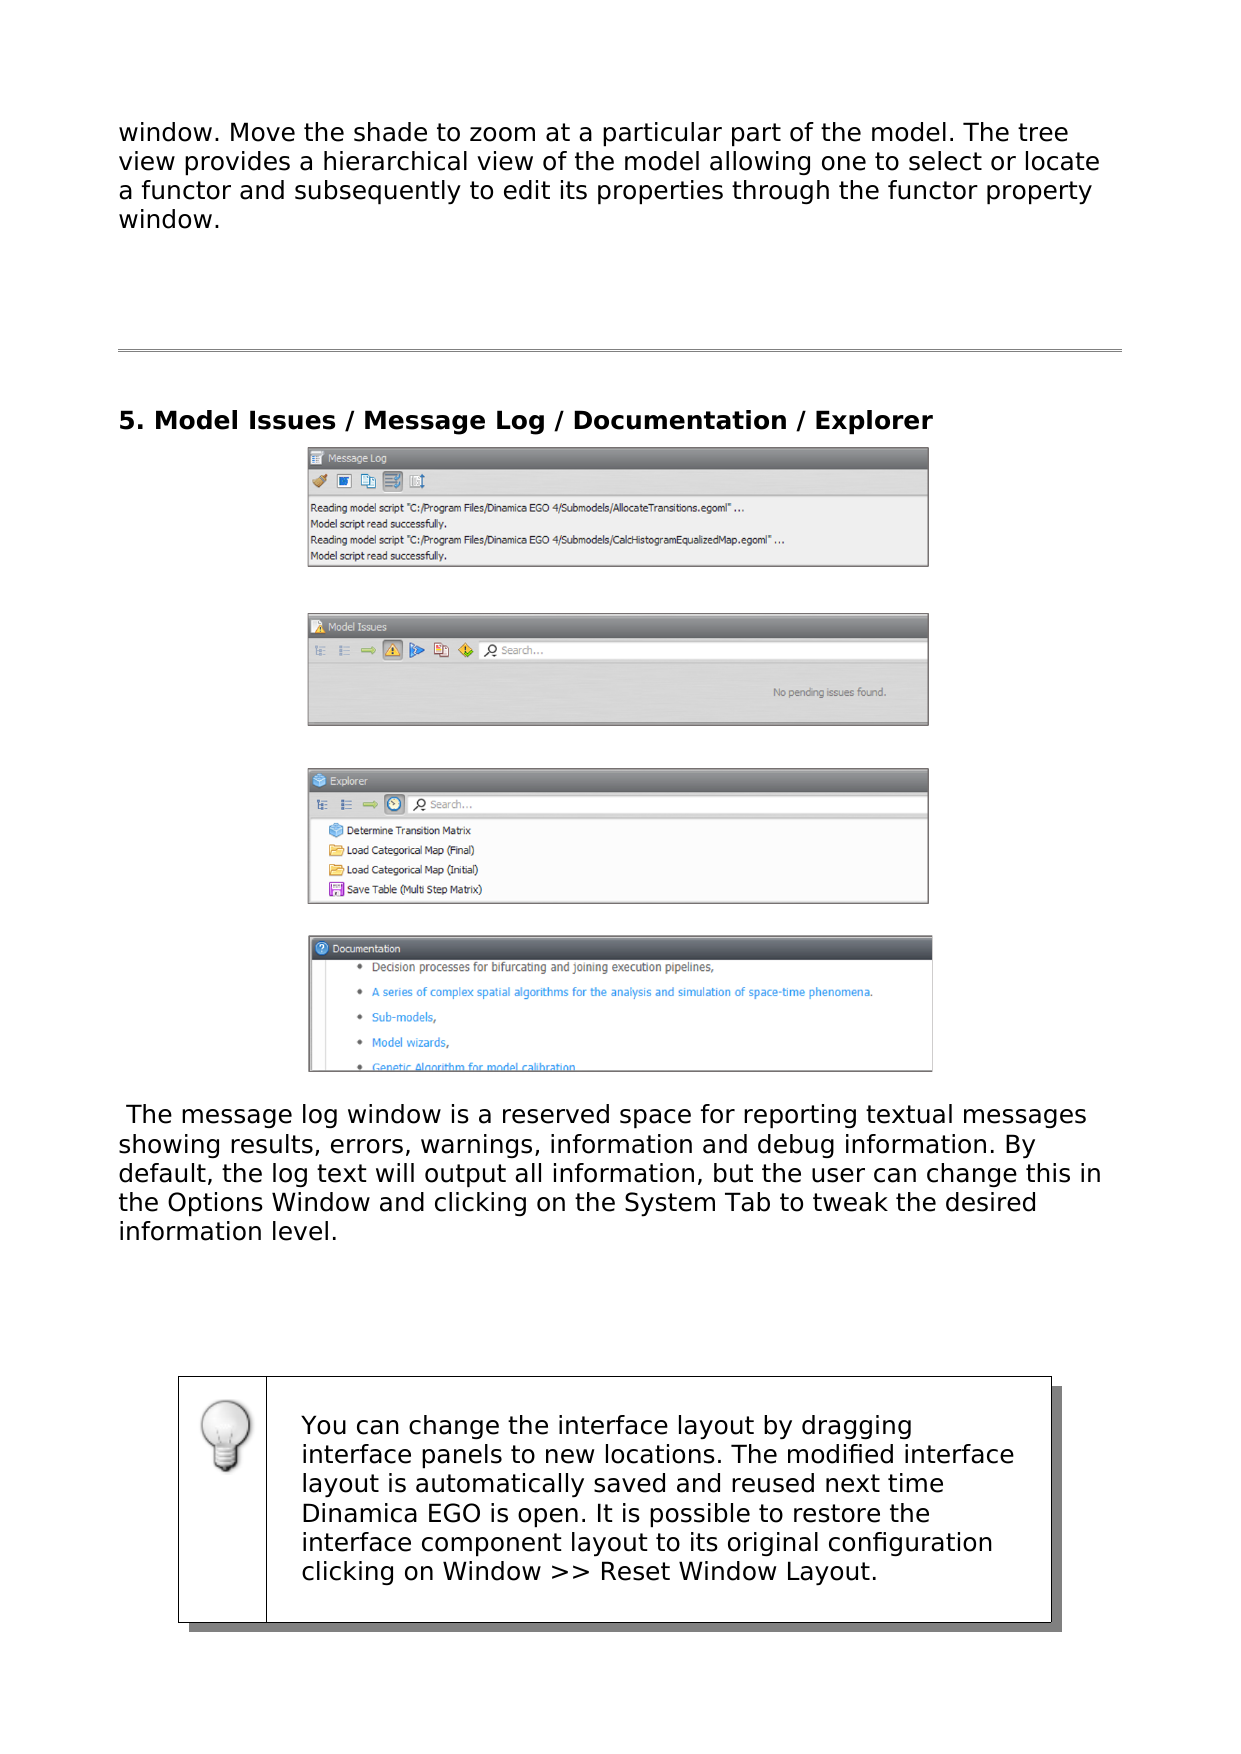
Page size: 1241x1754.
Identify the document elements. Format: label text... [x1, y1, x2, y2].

text window. Move the shade to zoom at a particular part of the model. The tree view provides a hierarchical view of the model allowing one to select or locate a functor and subsequently to edit its properties through the functor property window. [118, 118, 1122, 322]
table_header [179, 1377, 266, 1622]
picture [307, 447, 933, 1072]
table_header You can change the interface layout by dragging interface panels to new locations. The modified interface layout is automatically saved and reused next time Dinamica EGO is open. It is possible to restore the interface component layout to its original configuration clicking on Window >> Reset Window Layout. [267, 1377, 1051, 1622]
text The message log window is a reserved space for reporting textual messages showing results, errors, warnings, information and debug information. By default, the log text will output all information, but the user can change this in the Options Window and clicking on the System Tab to tweak the desired information level. [118, 448, 1122, 1363]
subtitle 5. Model Issues / Message Log / Documentation / Explorer [118, 406, 1122, 435]
picture [190, 1399, 266, 1475]
